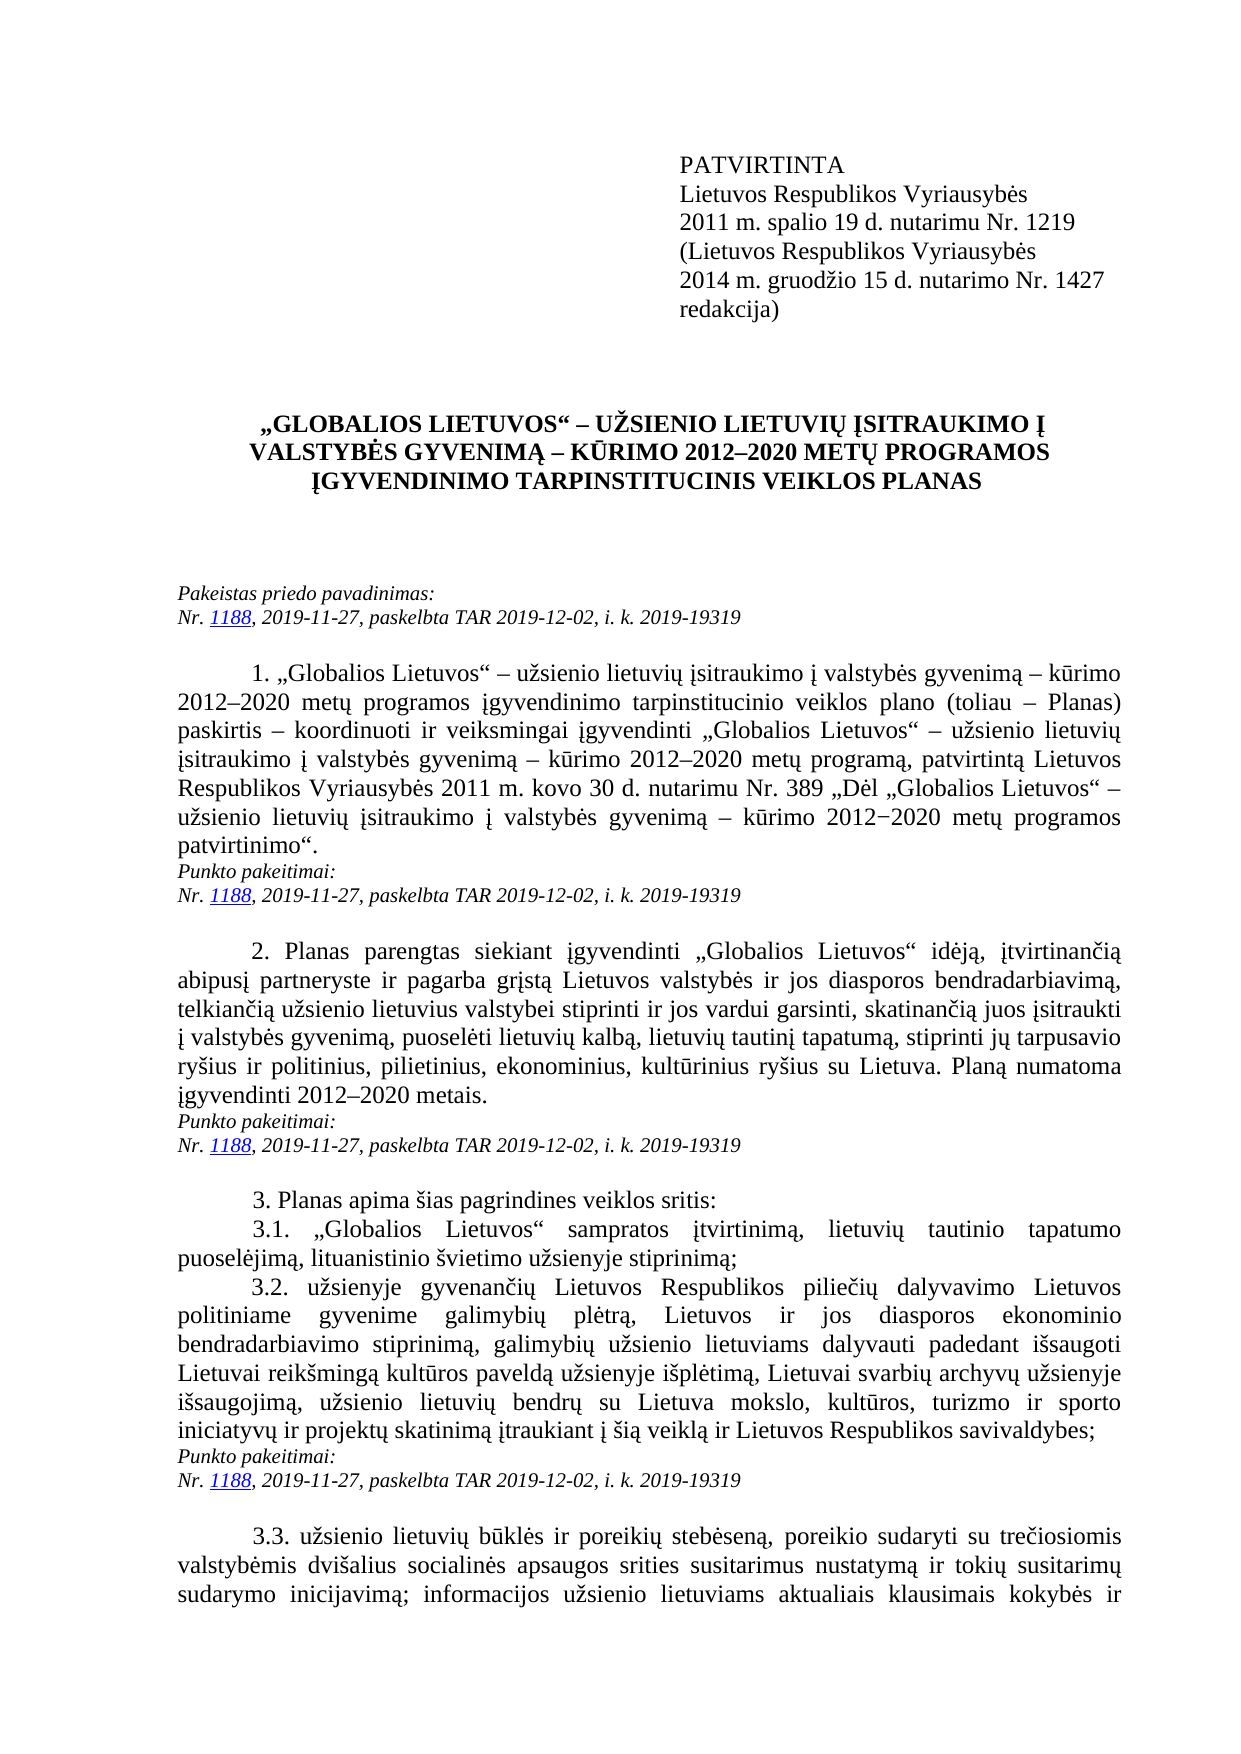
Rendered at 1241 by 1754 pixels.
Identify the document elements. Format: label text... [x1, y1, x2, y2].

text 3.2. užsienyje gyvenančių Lietuvos Respublikos piliečių dalyvavimo Lietuvos politiniame gyvenime galimybių plėtrą, Lietuvos ir jos diasporos ekonominio bendradarbiavimo stiprinimą, galimybių užsienio lietuviams dalyvauti padedant išsaugoti Lietuvai reikšmingą kultūros paveldą užsienyje išplėtimą, Lietuvai svarbių archyvų užsienyje išsaugojimą, užsienio lietuvių bendrų su Lietuva mokslo, kultūros, turizmo ir sporto iniciatyvų ir projektų skatinimą įtraukiant į šią veiklą ir Lietuvos Respublikos savivaldybes; [177, 1272, 1122, 1444]
text Nr. 1188, 2019-11-27, paskelbta TAR 2019-12-02, i. k. 2019-19319 [177, 1133, 1122, 1157]
text Punkto pakeitimai: [177, 1444, 1122, 1468]
text Punkto pakeitimai: [177, 1109, 1122, 1133]
text 3.3. užsienio lietuvių būklės ir poreikių stebėseną, poreikio sudaryti su trečiosiomis valstybėmis dvišalius socialinės apsaugos srities susitarimus nustatymą ir tokių susitarimų sudarymo inicijavimą; informacijos užsienio lietuviams aktualiais klausimais kokybės ir [177, 1521, 1122, 1607]
text 3.1. „Globalios Lietuvos“ sampratos įtvirtinimą, lietuvių tautinio tapatumo puoselėjimą, lituanistinio švietimo užsienyje stiprinimą; [177, 1214, 1122, 1272]
text 3. Planas apima šias pagrindines veiklos sritis: [177, 1186, 1122, 1214]
text Nr. 1188, 2019-11-27, paskelbta TAR 2019-12-02, i. k. 2019-19319 [177, 605, 1122, 629]
text Punkto pakeitimai: [177, 859, 1122, 883]
text 2. Planas parengtas siekiant įgyvendinti „Globalios Lietuvos“ idėją, įtvirtinančią abipusį partneryste ir pagarba grįstą Lietuvos valstybės ir jos diasporos bendradarbiavimą, telkiančią užsienio lietuvius valstybei stiprinti ir jos vardui garsinti, skatinančią juos įsitraukti į valstybės gyvenimą, puoselėti lietuvių kalbą, lietuvių tautinį tapatumą, stiprinti jų tarpusavio ryšius ir politinius, pilietinius, ekonominius, kultūrinius ryšius su Lietuva. Planą numatoma įgyvendinti 2012–2020 metais. [177, 936, 1122, 1109]
text Nr. 1188, 2019-11-27, paskelbta TAR 2019-12-02, i. k. 2019-19319 [177, 883, 1122, 907]
text 1. „Globalios Lietuvos“ – užsienio lietuvių įsitraukimo į valstybės gyvenimą – kūrimo 2012–2020 metų programos įgyvendinimo tarpinstitucinio veiklos plano (toliau – Planas) paskirtis – koordinuoti ir veiksmingai įgyvendinti „Globalios Lietuvos“ – užsienio lietuvių įsitraukimo į valstybės gyvenimą – kūrimo 2012–2020 metų programą, patvirtintą Lietuvos Respublikos Vyriausybės 2011 m. kovo 30 d. nutarimu Nr. 389 „Dėl „Globalios Lietuvos“ – užsienio lietuvių įsitraukimo į valstybės gyvenimą – kūrimo 2012−2020 metų programos patvirtinimo“. [177, 658, 1122, 859]
text Pakeistas priedo pavadinimas: [177, 581, 1122, 605]
text PATVIRTINTA Lietuvos Respublikos Vyriausybės 2011 m. spalio 19 d. nutarimu Nr. 1219 (Lietuvos Respublikos Vyriausybės 2014 m. gruodžio 15 d. nutarimo Nr. 1427 redakcija) [679, 150, 1122, 322]
text Nr. 1188, 2019-11-27, paskelbta TAR 2019-12-02, i. k. 2019-19319 [177, 1468, 1122, 1492]
text „GLOBALIOS LIETUVOS“ – UŽSIENIO LIETUVIŲ ĮSITRAUKIMO Į VALSTYBĖS GYVENIMĄ – KŪRIMO 2012–2020 METŲ PROGRAMOS ĮGYVENDINIMO TARPINSTITUCINIS VEIKLOS PLANAS [177, 409, 1122, 495]
